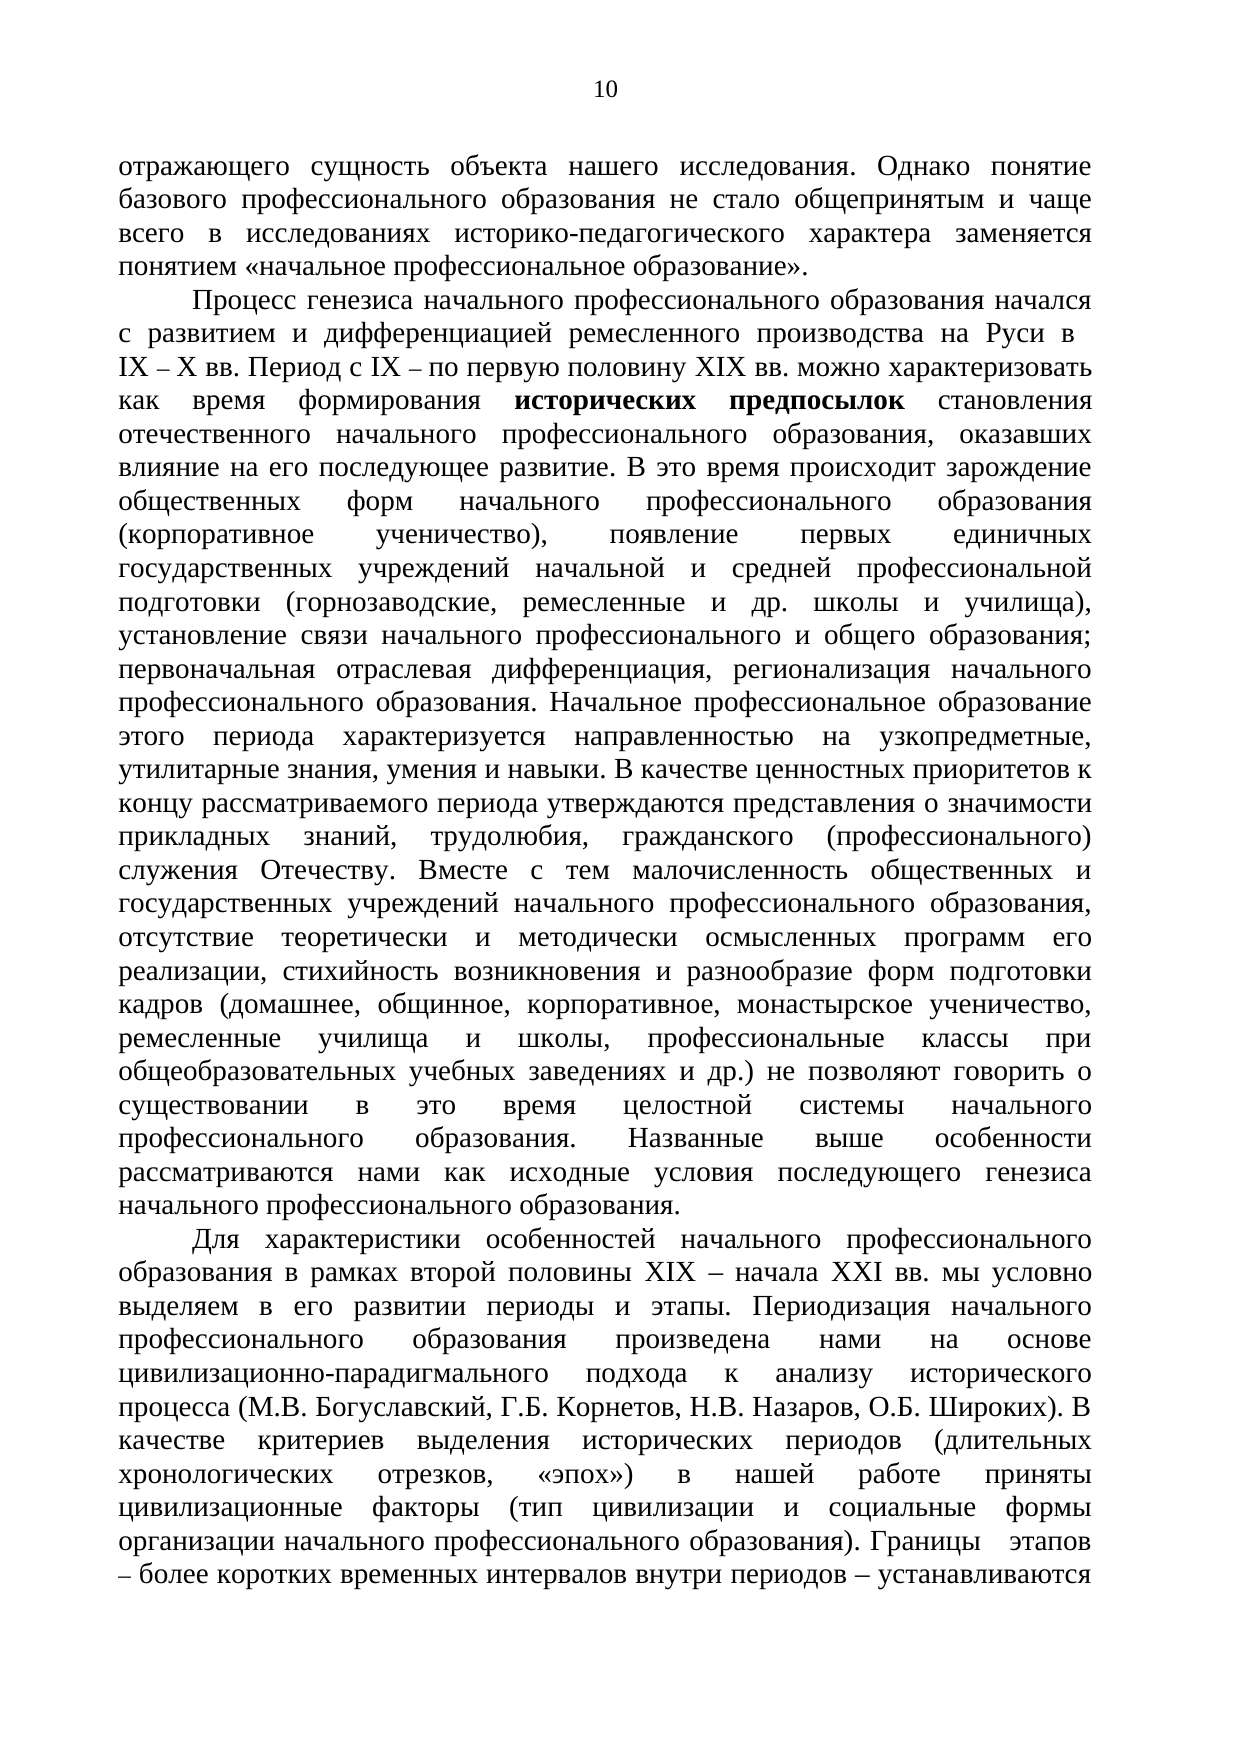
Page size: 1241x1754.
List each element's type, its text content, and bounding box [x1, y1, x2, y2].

text отражающего сущность объекта нашего исследования. Однако понятие базового профессионального образования не стало общепринятым и чаще всего в исследованиях историко-педагогического характера заменяется понятием «начальное профессиональное образование». [118, 148, 1092, 282]
text Для характеристики особенностей начального профессионального образования в рамках второй половины XIX – начала XXI вв. мы условно выделяем в его развитии периоды и этапы. Периодизация начального профессионального образования произведена нами на основе цивилизационно-парадигмального подхода к анализу исторического процесса (М.В. Богуславский, Г.Б. Корнетов, Н.В. Назаров, О.Б. Широких). В качестве критериев выделения исторических периодов (длительных хронологических отрезков, «эпох») в нашей работе приняты цивилизационные факторы (тип цивилизации и социальные формы организации начального профессионального образования). Границы этапов – более коротких временных интервалов внутри периодов – устанавливаются [118, 1221, 1092, 1590]
text Процесс генезиса начального профессионального образования начался с развитием и дифференциацией ремесленного производства на Руси в IX – X вв. Период с IX – по первую половину XIX вв. можно характеризовать как время формирования исторических предпосылок становления отечественного начального профессионального образования, оказавших влияние на его последующее развитие. В это время происходит зарождение общественных форм начального профессионального образования (корпоративное ученичество), появление первых единичных государственных учреждений начальной и средней профессиональной подготовки (горнозаводские, ремесленные и др. школы и училища), установление связи начального профессионального и общего образования; первоначальная отраслевая дифференциация, регионализация начального профессионального образования. Начальное профессиональное образование этого периода характеризуется направленностью на узкопредметные, утилитарные знания, умения и навыки. В качестве ценностных приоритетов к концу рассматриваемого периода утверждаются представления о значимости прикладных знаний, трудолюбия, гражданского (профессионального) служения Отечеству. Вместе с тем малочисленность общественных и государственных учреждений начального профессионального образования, отсутствие теоретически и методически осмысленных программ его реализации, стихийность возникновения и разнообразие форм подготовки кадров (домашнее, общинное, корпоративное, монастырское ученичество, ремесленные училища и школы, профессиональные классы при общеобразовательных учебных заведениях и др.) не позволяют говорить о существовании в это время целостной системы начального профессионального образования. Названные выше особенности рассматриваются нами как исходные условия последующего генезиса начального профессионального образования. [118, 282, 1092, 1221]
